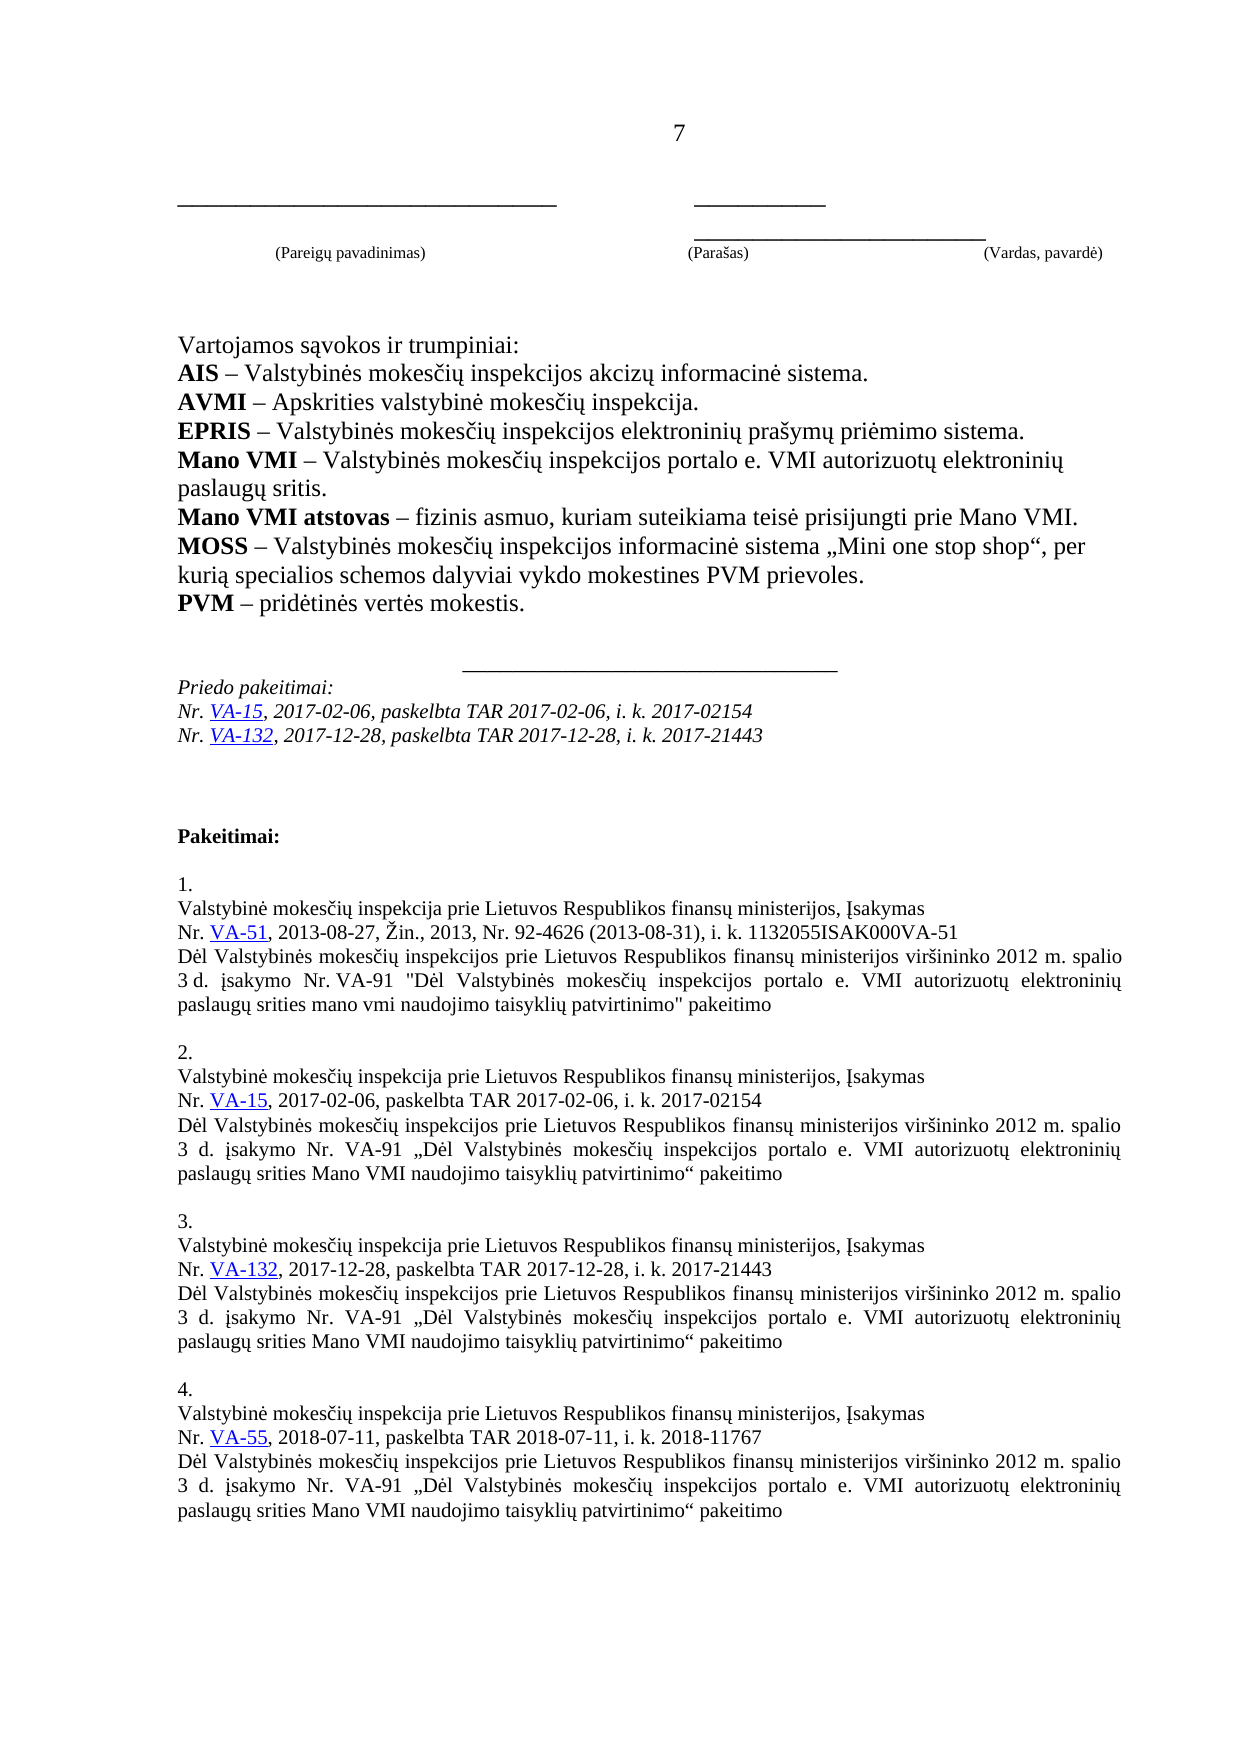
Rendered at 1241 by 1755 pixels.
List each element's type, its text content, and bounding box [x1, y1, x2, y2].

text 1. [177, 872, 1122, 896]
text Nr. VA-15, 2017-02-06, paskelbta TAR 2017-02-06, i. k. 2017-02154 [177, 699, 1122, 723]
text Dėl Valstybinės mokesčių inspekcijos prie Lietuvos Respublikos finansų ministerijos viršininko 2012 m. spalio 3 d. įsakymo Nr. VA-91 „Dėl Valstybinės mokesčių inspekcijos portalo e. VMI autorizuotų elektroninių paslaugų srities Mano VMI naudojimo taisyklių patvirtinimo“ pakeitimo [177, 1449, 1122, 1522]
text Valstybinė mokesčių inspekcija prie Lietuvos Respublikos finansų ministerijos, Įsakymas [177, 896, 1122, 920]
text Vartojamos sąvokos ir trumpiniai: [177, 330, 1122, 358]
text Dėl Valstybinės mokesčių inspekcijos prie Lietuvos Respublikos finansų ministerijos viršininko 2012 m. spalio 3 d. įsakymo Nr. VA-91 "Dėl Valstybinės mokesčių inspekcijos portalo e. VMI autorizuotų elektroninių paslaugų srities mano vmi naudojimo taisyklių patvirtinimo" pakeitimo [177, 944, 1122, 1016]
text MOSS – Valstybinės mokesčių inspekcijos informacinė sistema „Mini one stop shop“, per kurią specialios schemos dalyviai vykdo mokestines PVM prievoles. [177, 531, 1122, 588]
text EPRIS – Valstybinės mokesčių inspekcijos elektroninių prašymų priėmimo sistema. [177, 416, 1122, 445]
text Mano VMI – Valstybinės mokesčių inspekcijos portalo e. VMI autorizuotų elektroninių paslaugų sritis. [177, 445, 1122, 502]
text Valstybinė mokesčių inspekcija prie Lietuvos Respublikos finansų ministerijos, Įsakymas [177, 1401, 1122, 1425]
text 4. [177, 1377, 1122, 1401]
text Nr. VA-132, 2017-12-28, paskelbta TAR 2017-12-28, i. k. 2017-21443 [177, 1257, 1122, 1281]
text Dėl Valstybinės mokesčių inspekcijos prie Lietuvos Respublikos finansų ministerijos viršininko 2012 m. spalio 3 d. įsakymo Nr. VA-91 „Dėl Valstybinės mokesčių inspekcijos portalo e. VMI autorizuotų elektroninių paslaugų srities Mano VMI naudojimo taisyklių patvirtinimo“ pakeitimo [177, 1281, 1122, 1353]
text Pakeitimai: [177, 824, 1122, 848]
text 2. [177, 1040, 1122, 1064]
text AVMI – Apskrities valstybinė mokesčių inspekcija. [177, 387, 1122, 416]
text Dėl Valstybinės mokesčių inspekcijos prie Lietuvos Respublikos finansų ministerijos viršininko 2012 m. spalio 3 d. įsakymo Nr. VA-91 „Dėl Valstybinės mokesčių inspekcijos portalo e. VMI autorizuotų elektroninių paslaugų srities Mano VMI naudojimo taisyklių patvirtinimo“ pakeitimo [177, 1112, 1122, 1185]
text Nr. VA-132, 2017-12-28, paskelbta TAR 2017-12-28, i. k. 2017-21443 [177, 723, 1122, 747]
text AIS – Valstybinės mokesčių inspekcijos akcizų informacinė sistema. [177, 358, 1122, 387]
text Valstybinė mokesčių inspekcija prie Lietuvos Respublikos finansų ministerijos, Įsakymas [177, 1064, 1122, 1088]
text Nr. VA-51, 2013-08-27, Žin., 2013, Nr. 92-4626 (2013-08-31), i. k. 1132055ISAK000VA-51 [177, 920, 1122, 944]
text Priedo pakeitimai: [177, 675, 1122, 699]
text Mano VMI atstovas – fizinis asmuo, kuriam suteikiama teisė prisijungti prie Mano VMI. [177, 502, 1122, 531]
text Nr. VA-15, 2017-02-06, paskelbta TAR 2017-02-06, i. k. 2017-02154 [177, 1088, 1122, 1112]
text Nr. VA-55, 2018-07-11, paskelbta TAR 2018-07-11, i. k. 2018-11767 [177, 1425, 1122, 1449]
text (Pareigų pavadinimas) (Parašas) (Vardas, pavardė) [177, 243, 1122, 272]
text __________________________ _________ ____________________ [177, 176, 1122, 243]
text PVM – pridėtinės vertės mokestis. [177, 588, 1122, 617]
text ______________________________ [177, 646, 1122, 675]
text Valstybinė mokesčių inspekcija prie Lietuvos Respublikos finansų ministerijos, Įsakymas [177, 1233, 1122, 1257]
text 3. [177, 1209, 1122, 1233]
